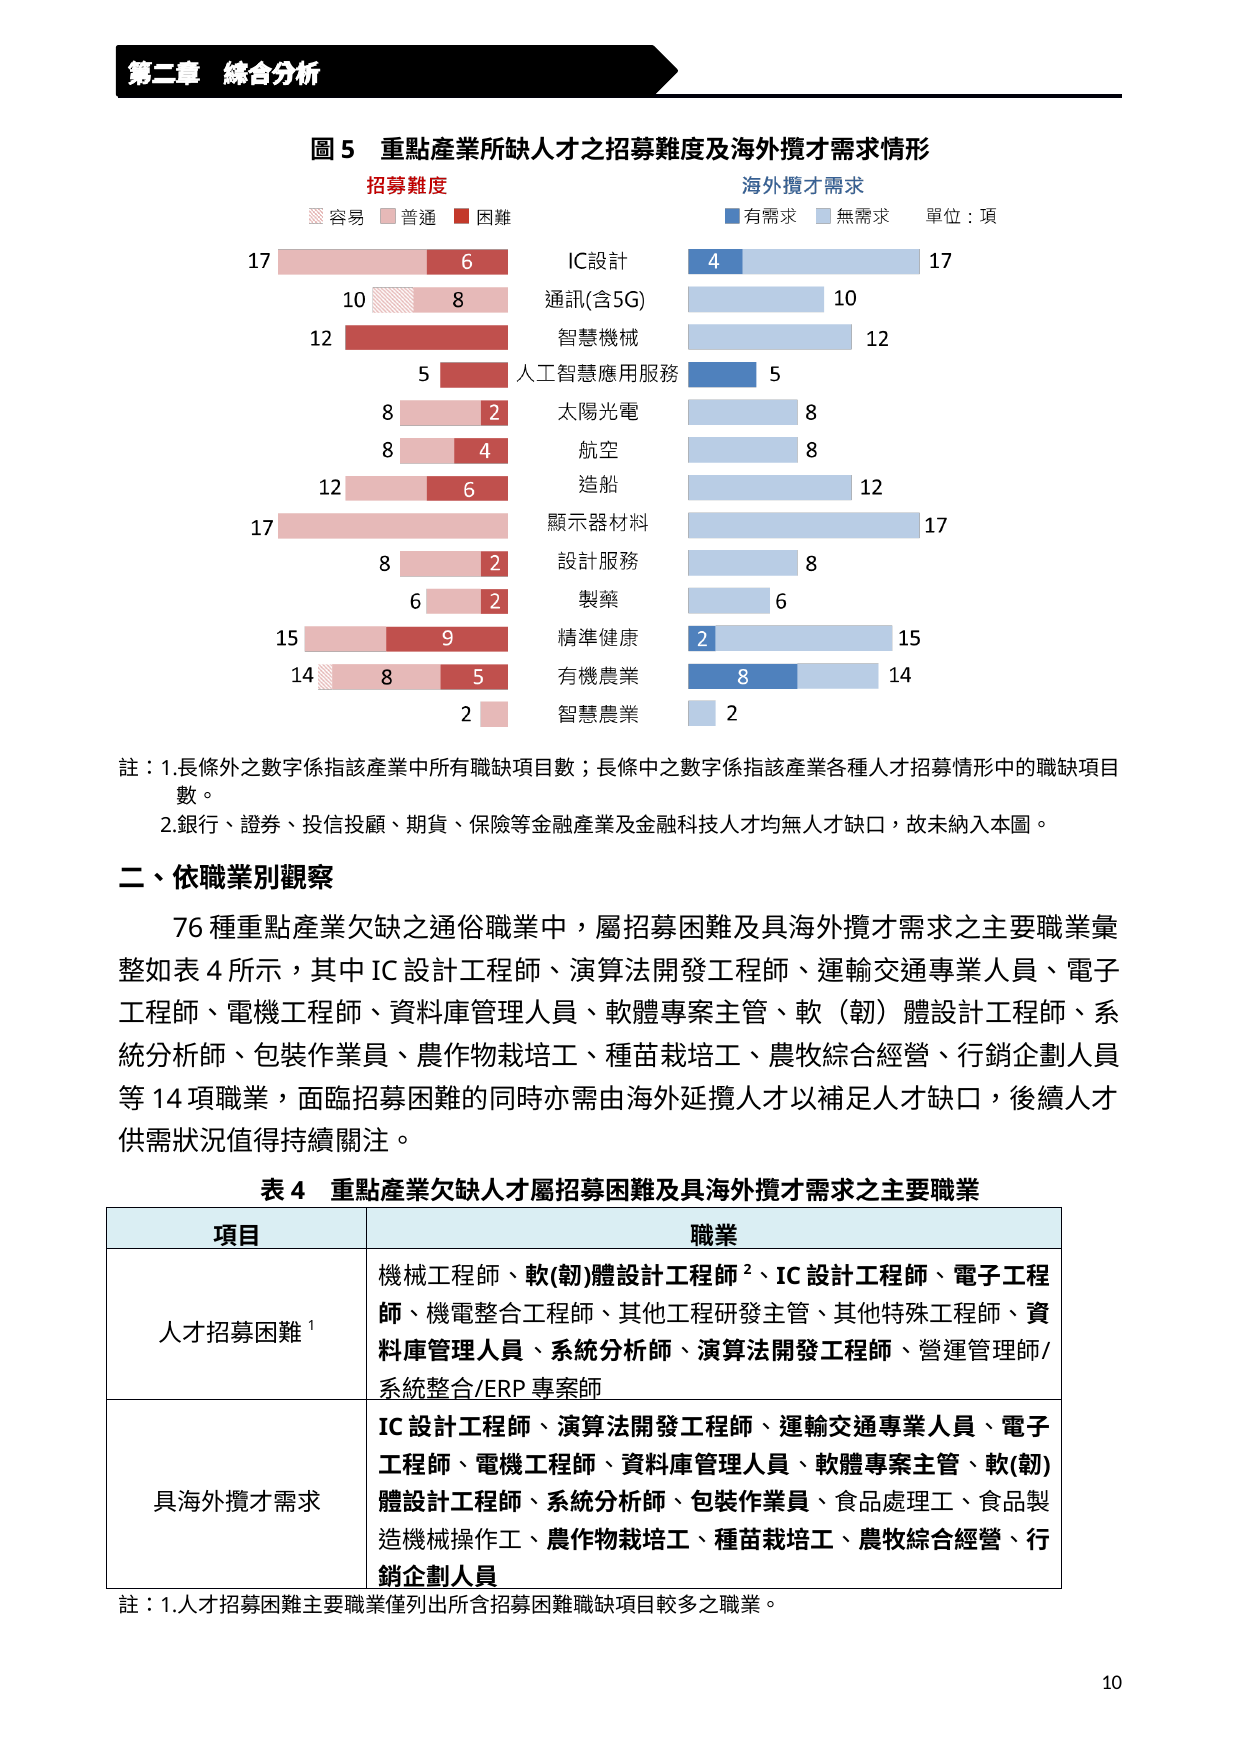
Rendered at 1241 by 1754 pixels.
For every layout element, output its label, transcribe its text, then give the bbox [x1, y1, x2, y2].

table_cell 機械工程師、軟(韌)體設計工程師2、IC設計工程師、電子工程師、機電整合工程師、其他工程研發主管、其他特殊工程師、資料庫管理人員、系統分析師、演算法開發工程師、營運管理師/系統整合/ERP專案師 [367, 1249, 1061, 1399]
text 二、依職業別觀察 [118, 856, 1122, 896]
table_cell 人才招募困難1 [107, 1249, 366, 1399]
table_cell 具海外攬才需求 [107, 1400, 366, 1588]
text 圖5 重點產業所缺人才之招募難度及海外攬才需求情形 [118, 130, 1122, 166]
text 76種重點產業欠缺之通俗職業中，屬招募困難及具海外攬才需求之主要職業彙整如表4所示，其中IC設計工程師、演算法開發工程師、運輸交通專業人員、電子工程師、電機工程師、資料庫管理人員、軟體專案主管、軟（韌）體設計工程師、系統分析師、包裝作業員、農作物栽培工、種苗栽培工、農牧綜合經營、行銷企劃人員等14項職業，面臨招募困難的同時亦需由海外延攬人才以補足人才缺口，後續人才供需狀況值得持續關注。 [118, 903, 1122, 1159]
table_cell IC設計工程師、演算法開發工程師、運輸交通專業人員、電子工程師、電機工程師、資料庫管理人員、軟體專案主管、軟(韌)體設計工程師、系統分析師、包裝作業員、食品處理工、食品製造機械操作工、農作物栽培工、種苗栽培工、農牧綜合經營、行銷企劃人員 [367, 1400, 1061, 1588]
table_header 職業 [367, 1208, 1061, 1248]
text 表4 重點產業欠缺人才屬招募困難及具海外攬才需求之主要職業 [118, 1171, 1122, 1207]
text 2.銀行、證券、投信投顧、期貨、保險等金融產業及金融科技人才均無人才缺口，故未納入本圖。 [118, 809, 1122, 838]
table_header 項目 [107, 1208, 366, 1248]
picture [232, 166, 1008, 742]
text 註：1.長條外之數字係指該產業中所有職缺項目數；長條中之數字係指該產業各種人才招募情形中的職缺項目數。 [118, 753, 1122, 809]
text 註：1.人才招募困難主要職業僅列出所含招募困難職缺項目較多之職業。 [118, 1589, 1122, 1618]
